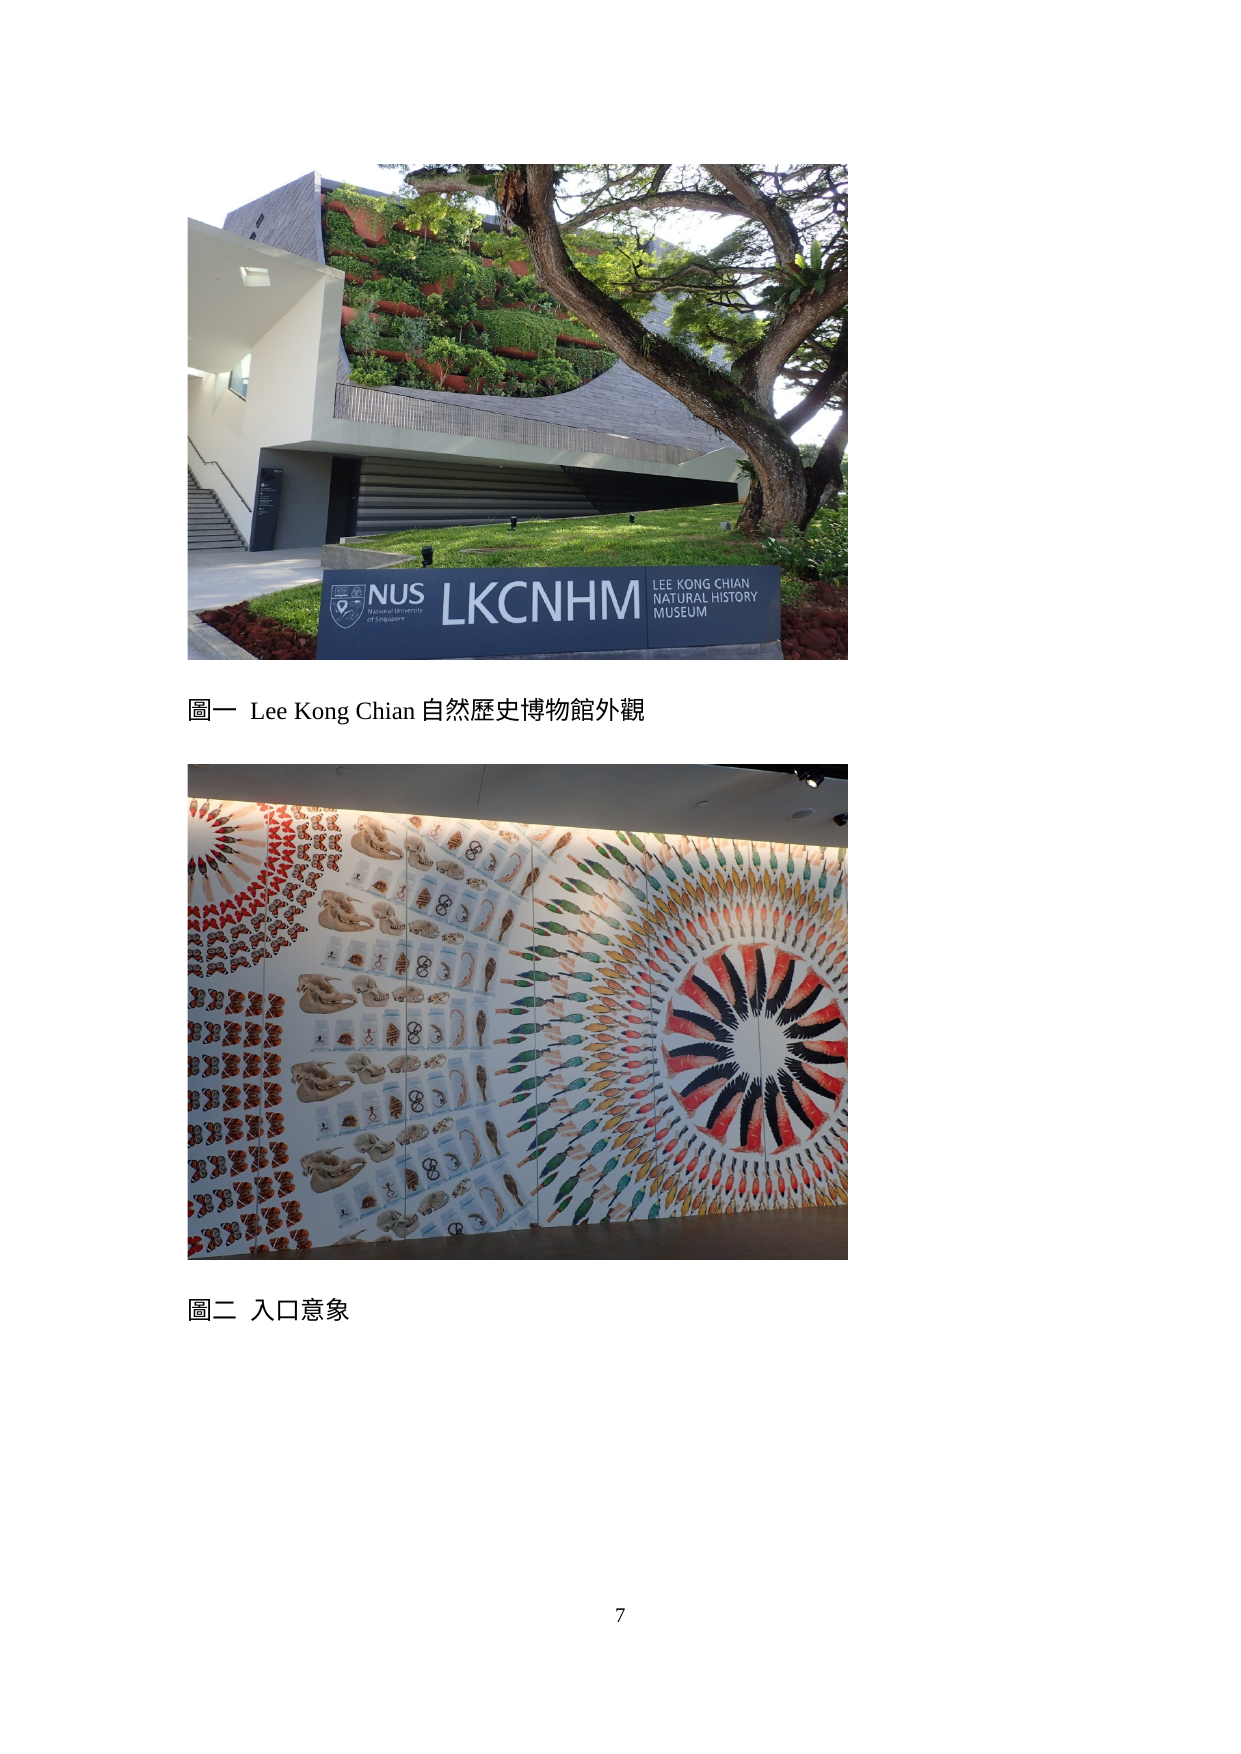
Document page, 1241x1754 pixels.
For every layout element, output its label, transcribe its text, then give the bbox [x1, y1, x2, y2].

picture [187, 764, 848, 1260]
picture [187, 164, 848, 660]
text 圖二 入口意象 [187, 1289, 1053, 1327]
text 圖一 Lee Kong Chian自然歷史博物館外觀 [187, 689, 1053, 727]
